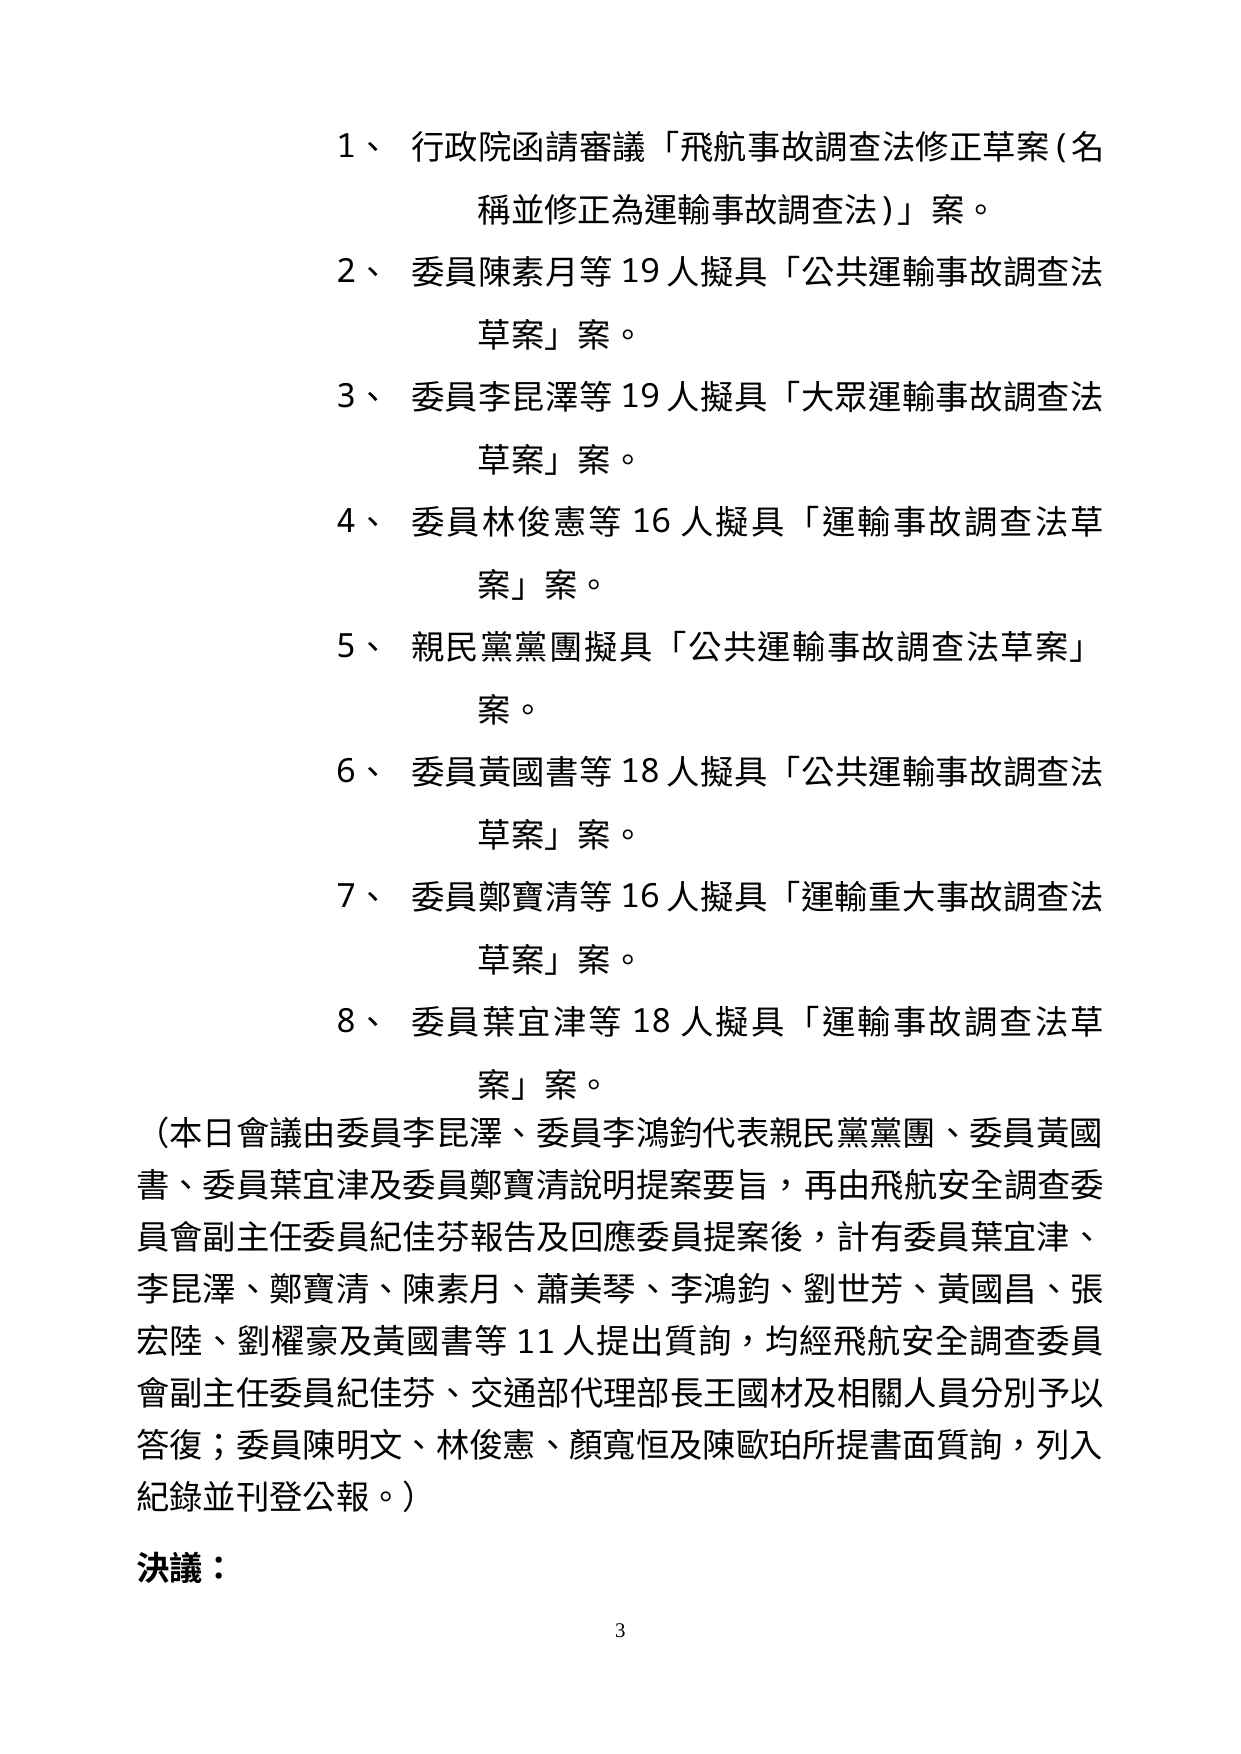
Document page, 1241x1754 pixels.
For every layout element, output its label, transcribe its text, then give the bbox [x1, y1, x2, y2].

list 親民黨黨團擬具「公共運輸事故調查法草案」案。 [336, 603, 1104, 728]
list 委員陳素月等19人擬具「公共運輸事故調查法草案」案。 [336, 228, 1104, 353]
list 委員黃國書等18人擬具「公共運輸事故調查法草案」案。 [336, 728, 1104, 853]
list 委員葉宜津等18人擬具「運輸事故調查法草案」案。 [336, 978, 1104, 1103]
text （本日會議由委員李昆澤、委員李鴻鈞代表親民黨黨團、委員黃國書、委員葉宜津及委員鄭寶清說明提案要旨，再由飛航安全調查委員會副主任委員紀佳芬報告及回應委員提案後，計有委員葉宜津、李昆澤、鄭寶清、陳素月、蕭美琴、李鴻鈞、劉世芳、黃國昌、張宏陸、劉櫂豪及黃國書等11人提出質詢，均經飛航安全調查委員會副主任委員紀佳芬、交通部代理部長王國材及相關人員分別予以答復；委員陳明文、林俊憲、顏寬恒及陳歐珀所提書面質詢，列入紀錄並刊登公報。） [136, 1103, 1104, 1520]
list 委員林俊憲等16人擬具「運輸事故調查法草案」案。 [336, 478, 1104, 603]
text 決議： [136, 1539, 1104, 1591]
list 委員鄭寶清等16人擬具「運輸重大事故調查法草案」案。 [336, 853, 1104, 978]
list 行政院函請審議「飛航事故調查法修正草案(名稱並修正為運輸事故調查法)」案。 [336, 103, 1104, 228]
list 委員李昆澤等19人擬具「大眾運輸事故調查法草案」案。 [336, 353, 1104, 478]
